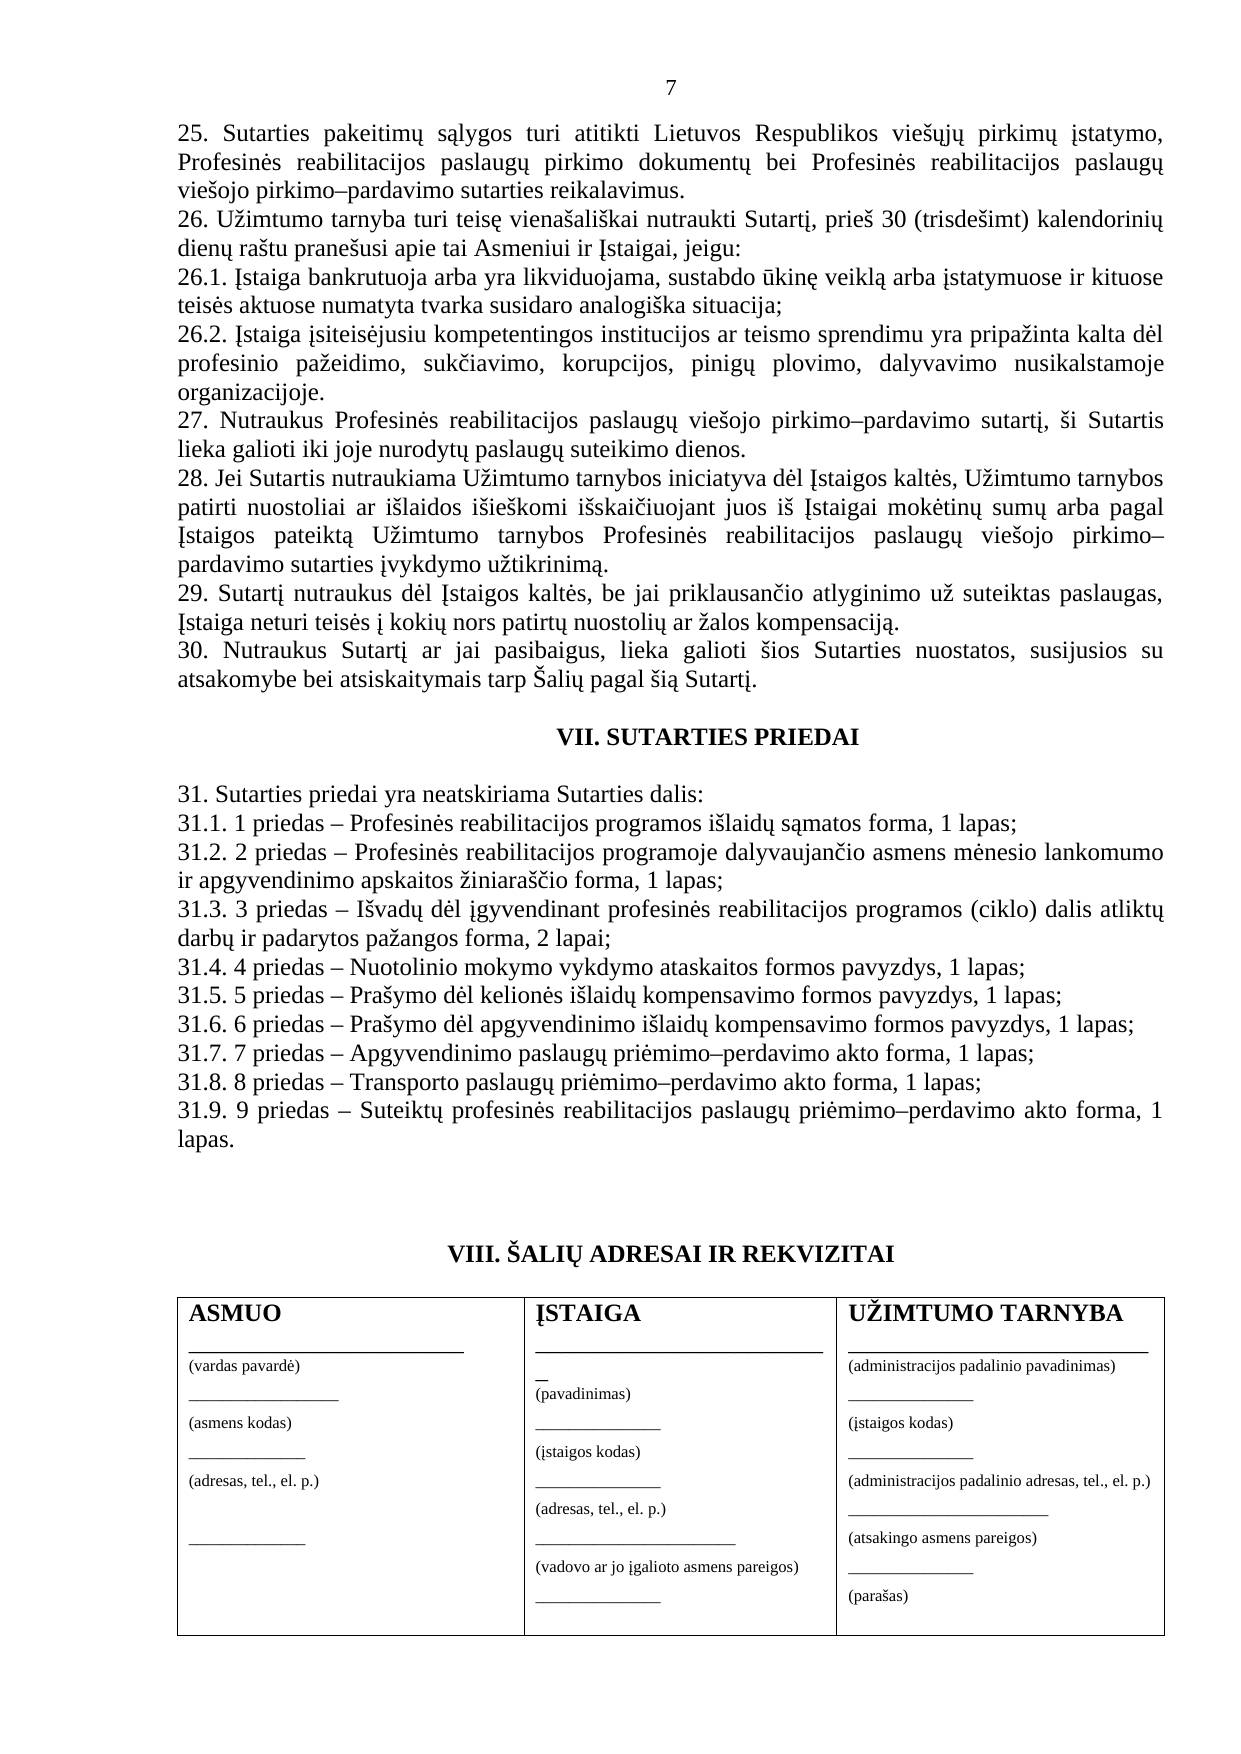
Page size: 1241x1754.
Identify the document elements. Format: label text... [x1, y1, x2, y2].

text 29. Sutartį nutraukus dėl Įstaigos kaltės, be jai priklausančio atlyginimo už suteiktas paslaugas, Įstaiga neturi teisės į kokių nors patirtų nuostolių ar žalos kompensaciją. [177, 578, 1165, 636]
table_header ĮSTAIGA ________________________ (pavadinimas) _______________ (įstaigos kodas) _______________ (adresas, tel., el. p.) ________________________ (vadovo ar jo įgalioto asmens pareigos) _______________ [525, 1298, 836, 1635]
text 26. Užimtumo tarnyba turi teisę vienašališkai nutraukti Sutartį, prieš 30 (trisdešimt) kalendorinių dienų raštu pranešusi apie tai Asmeniui ir Įstaigai, jeigu: [177, 204, 1165, 262]
text 25. Sutarties pakeitimų sąlygos turi atitikti Lietuvos Respublikos viešųjų pirkimų įstatymo, Profesinės reabilitacijos paslaugų pirkimo dokumentų bei Profesinės reabilitacijos paslaugų viešojo pirkimo–pardavimo sutarties reikalavimus. [177, 118, 1165, 204]
text 28. Jei Sutartis nutraukiama Užimtumo tarnybos iniciatyva dėl Įstaigos kaltės, Užimtumo tarnybos patirti nuostoliai ar išlaidos išieškomi išskaičiuojant juos iš Įstaigai mokėtinų sumų arba pagal Įstaigos pateiktą Užimtumo tarnybos Profesinės reabilitacijos paslaugų viešojo pirkimo–pardavimo sutarties įvykdymo užtikrinimą. [177, 463, 1165, 578]
text 31.9. 9 priedas – Suteiktų profesinės reabilitacijos paslaugų priėmimo–perdavimo akto forma, 1 lapas. [177, 1096, 1165, 1153]
table_header ASMUO ______________________ (vardas pavardė) __________________ (asmens kodas) ______________ (adresas, tel., el. p.) ______________ [178, 1298, 524, 1635]
text vIII. Šalių adresai ir rekvizitai [177, 1239, 1164, 1268]
text 31.8. 8 priedas – Transporto paslaugų priėmimo–perdavimo akto forma, 1 lapas; [177, 1067, 1165, 1096]
text 30. Nutraukus Sutartį ar jai pasibaigus, lieka galioti šios Sutarties nuostatos, susijusios su atsakomybe bei atsiskaitymais tarp Šalių pagal šią Sutartį. [177, 636, 1165, 693]
text 31.4. 4 priedas – Nuotolinio mokymo vykdymo ataskaitos formos pavyzdys, 1 lapas; [177, 952, 1165, 981]
text 31.6. 6 priedas – Prašymo dėl apgyvendinimo išlaidų kompensavimo formos pavyzdys, 1 lapas; [177, 1009, 1164, 1038]
text 27. Nutraukus Profesinės reabilitacijos paslaugų viešojo pirkimo–pardavimo sutartį, ši Sutartis lieka galioti iki joje nurodytų paslaugų suteikimo dienos. [177, 406, 1165, 463]
text 31.1. 1 priedas – Profesinės reabilitacijos programos išlaidų sąmatos forma, 1 lapas; [177, 808, 1165, 837]
text 26.2. Įstaiga įsiteisėjusiu kompetentingos institucijos ar teismo sprendimu yra pripažinta kalta dėl profesinio pažeidimo, sukčiavimo, korupcijos, pinigų plovimo, dalyvavimo nusikalstamoje organizacijoje. [177, 319, 1165, 406]
text VII. SUTARTIES PRIEDAI [251, 722, 1165, 751]
text 31.5. 5 priedas – Prašymo dėl kelionės išlaidų kompensavimo formos pavyzdys, 1 lapas; [177, 981, 1164, 1009]
table_header UŽIMTUMO TARNYBA ________________________ (administracijos padalinio pavadinimas) _______________ (įstaigos kodas) _______________ (administracijos padalinio adresas, tel., el. p.) ________________________ (atsakingo asmens pareigos) _______________ (parašas) [837, 1298, 1164, 1635]
text 31.3. 3 priedas – Išvadų dėl įgyvendinant profesinės reabilitacijos programos (ciklo) dalis atliktų darbų ir padarytos pažangos forma, 2 lapai; [177, 894, 1165, 952]
text 31. Sutarties priedai yra neatskiriama Sutarties dalis: [177, 779, 1165, 808]
text 26.1. Įstaiga bankrutuoja arba yra likviduojama, sustabdo ūkinę veiklą arba įstatymuose ir kituose teisės aktuose numatyta tvarka susidaro analogiška situacija; [177, 262, 1165, 319]
text 31.7. 7 priedas – Apgyvendinimo paslaugų priėmimo–perdavimo akto forma, 1 lapas; [177, 1038, 1165, 1067]
text 31.2. 2 priedas – Profesinės reabilitacijos programoje dalyvaujančio asmens mėnesio lankomumo ir apgyvendinimo apskaitos žiniaraščio forma, 1 lapas; [177, 837, 1165, 894]
